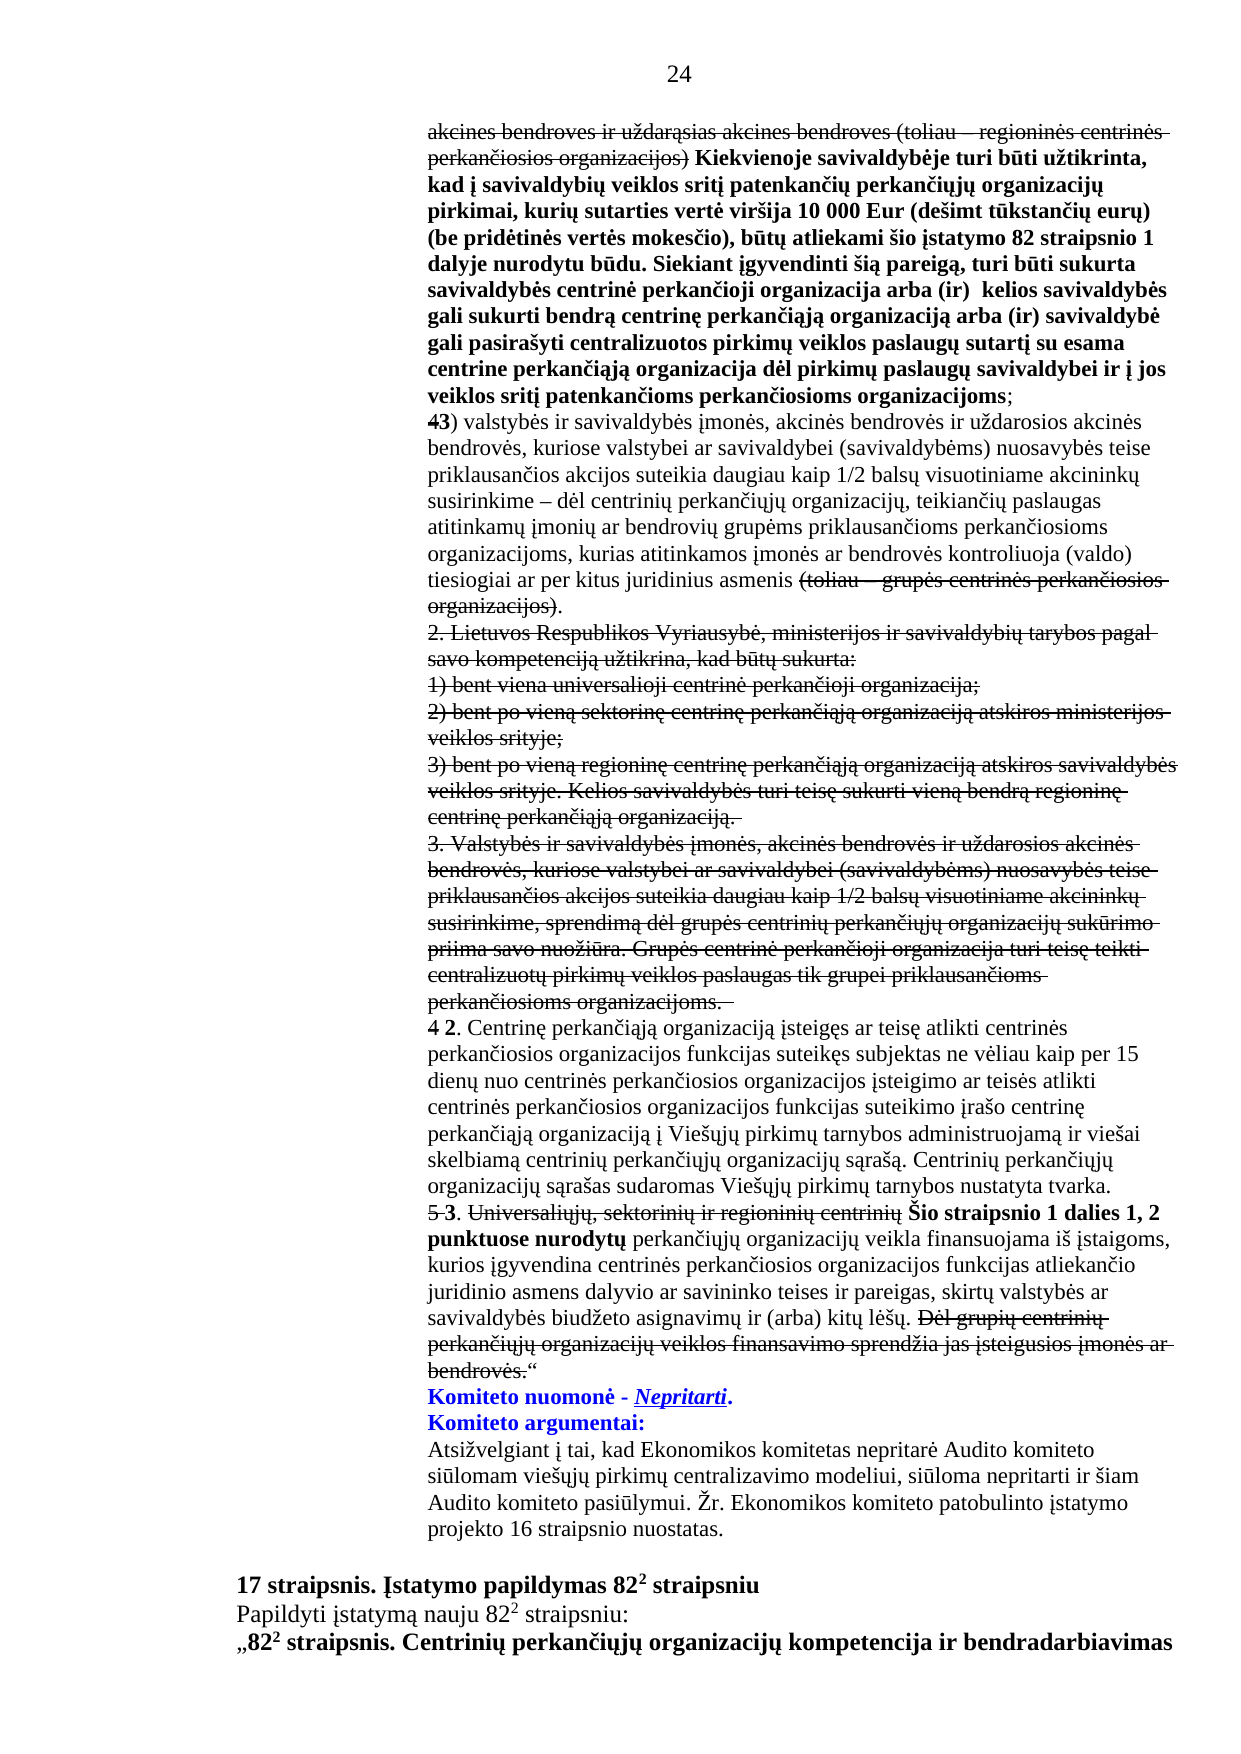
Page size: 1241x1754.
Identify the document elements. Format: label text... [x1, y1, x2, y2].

text Komiteto nuomonė - Nepritarti. [427, 1383, 1181, 1409]
text 2. Lietuvos Respublikos Vyriausybė, ministerijos ir savivaldybių tarybos pagal savo kompetenciją užtikrina, kad būtų sukurta: [427, 619, 1181, 672]
text Papildyti įstatymą nauju 822 straipsniu: [177, 1599, 1181, 1627]
text 4 2. Centrinę perkančiąją organizaciją įsteigęs ar teisę atlikti centrinės perkančiosios organizacijos funkcijas suteikęs subjektas ne vėliau kaip per 15 dienų nuo centrinės perkančiosios organizacijos įsteigimo ar teisės atlikti centrinės perkančiosios organizacijos funkcijas suteikimo įrašo centrinę perkančiąją organizaciją į Viešųjų pirkimų tarnybos administruojamą ir viešai skelbiamą centrinių perkančiųjų organizacijų sąrašą. Centrinių perkančiųjų organizacijų sąrašas sudaromas Viešųjų pirkimų tarnybos nustatyta tvarka. [427, 1014, 1181, 1199]
text Atsižvelgiant į tai, kad Ekonomikos komitetas nepritarė Audito komiteto siūlomam viešųjų pirkimų centralizavimo modeliui, siūloma nepritarti ir šiam Audito komiteto pasiūlymui. Žr. Ekonomikos komiteto patobulinto įstatymo projekto 16 straipsnio nuostatas. [427, 1436, 1181, 1541]
text 3) bent po vieną regioninę centrinę perkančiąją organizaciją atskiros savivaldybės veiklos srityje. Kelios savivaldybės turi teisę sukurti vieną bendrą regioninę centrinę perkančiąją organizaciją. [427, 751, 1181, 830]
text 2) bent po vieną sektorinę centrinę perkančiąją organizaciją atskiros ministerijos veiklos srityje; [427, 698, 1181, 751]
text Komiteto argumentai: [427, 1409, 1181, 1436]
text akcines bendroves ir uždarąsias akcines bendroves (toliau – regioninės centrinės perkančiosios organizacijos) Kiekvienoje savivaldybėje turi būti užtikrinta, kad į savivaldybių veiklos sritį patenkančių perkančiųjų organizacijų pirkimai, kurių sutarties vertė viršija 10 000 Eur (dešimt tūkstančių eurų) (be pridėtinės vertės mokesčio), būtų atliekami šio įstatymo 82 straipsnio 1 dalyje nurodytu būdu. Siekiant įgyvendinti šią pareigą, turi būti sukurta savivaldybės centrinė perkančioji organizacija arba (ir) kelios savivaldybės gali sukurti bendrą centrinę perkančiąją organizaciją arba (ir) savivaldybė gali pasirašyti centralizuotos pirkimų veiklos paslaugų sutartį su esama centrine perkančiąją organizacija dėl pirkimų paslaugų savivaldybei ir į jos veiklos sritį patenkančioms perkančiosioms organizacijoms; [427, 118, 1181, 408]
text 5 3. Universaliųjų, sektorinių ir regioninių centrinių Šio straipsnio 1 dalies 1, 2 punktuose nurodytų perkančiųjų organizacijų veikla finansuojama iš įstaigoms, kurios įgyvendina centrinės perkančiosios organizacijos funkcijas atliekančio juridinio asmens dalyvio ar savininko teises ir pareigas, skirtų valstybės ar savivaldybės biudžeto asignavimų ir (arba) kitų lėšų. Dėl grupių centrinių perkančiųjų organizacijų veiklos finansavimo sprendžia jas įsteigusios įmonės ar bendrovės.“ [427, 1199, 1181, 1383]
text 17 straipsnis. Įstatymo papildymas 822 straipsniu [177, 1570, 1181, 1599]
text 3. Valstybės ir savivaldybės įmonės, akcinės bendrovės ir uždarosios akcinės bendrovės, kuriose valstybei ar savivaldybei (savivaldybėms) nuosavybės teise priklausančios akcijos suteikia daugiau kaip 1/2 balsų visuotiniame akcininkų susirinkime, sprendimą dėl grupės centrinių perkančiųjų organizacijų sukūrimo priima savo nuožiūra. Grupės centrinė perkančioji organizacija turi teisę teikti centralizuotų pirkimų veiklos paslaugas tik grupei priklausančioms perkančiosioms organizacijoms. [427, 830, 1181, 1014]
text 43) valstybės ir savivaldybės įmonės, akcinės bendrovės ir uždarosios akcinės bendrovės, kuriose valstybei ar savivaldybei (savivaldybėms) nuosavybės teise priklausančios akcijos suteikia daugiau kaip 1/2 balsų visuotiniame akcininkų susirinkime – dėl centrinių perkančiųjų organizacijų, teikiančių paslaugas atitinkamų įmonių ar bendrovių grupėms priklausančioms perkančiosioms organizacijoms, kurias atitinkamos įmonės ar bendrovės kontroliuoja (valdo) tiesiogiai ar per kitus juridinius asmenis (toliau – grupės centrinės perkančiosios organizacijos). [427, 408, 1181, 619]
text 1) bent viena universalioji centrinė perkančioji organizacija; [427, 672, 1181, 698]
text „822 straipsnis. Centrinių perkančiųjų organizacijų kompetencija ir bendradarbiavimas [177, 1627, 1181, 1656]
